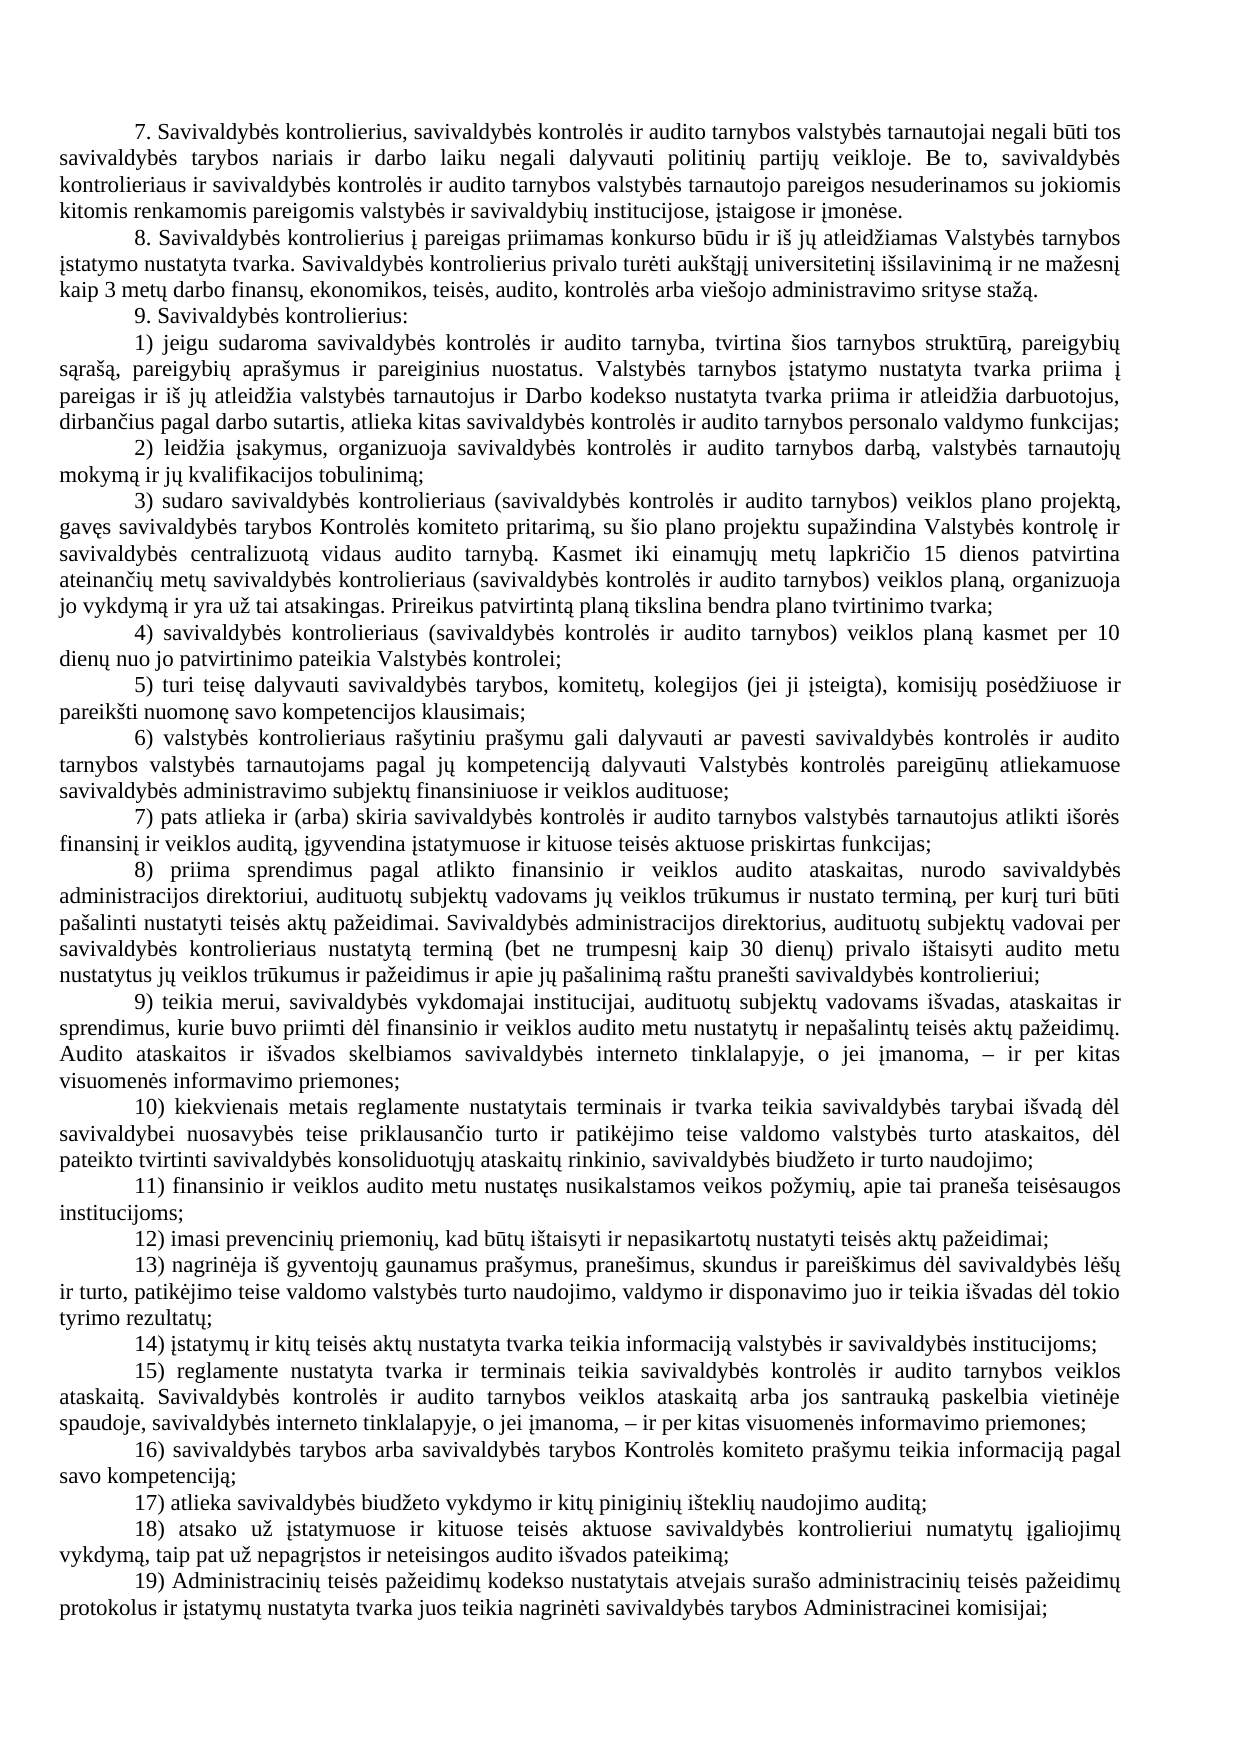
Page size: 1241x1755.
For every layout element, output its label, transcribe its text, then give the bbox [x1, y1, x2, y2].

text 1) jeigu sudaroma savivaldybės kontrolės ir audito tarnyba, tvirtina šios tarnybos struktūrą, pareigybių sąrašą, pareigybių aprašymus ir pareiginius nuostatus. Valstybės tarnybos įstatymo nustatyta tvarka priima į pareigas ir iš jų atleidžia valstybės tarnautojus ir Darbo kodekso nustatyta tvarka priima ir atleidžia darbuotojus, dirbančius pagal darbo sutartis, atlieka kitas savivaldybės kontrolės ir audito tarnybos personalo valdymo funkcijas; [59, 329, 1122, 434]
text 4) savivaldybės kontrolieriaus (savivaldybės kontrolės ir audito tarnybos) veiklos planą kasmet per 10 dienų nuo jo patvirtinimo pateikia Valstybės kontrolei; [59, 619, 1122, 672]
text 15) reglamente nustatyta tvarka ir terminais teikia savivaldybės kontrolės ir audito tarnybos veiklos ataskaitą. Savivaldybės kontrolės ir audito tarnybos veiklos ataskaitą arba jos santrauką paskelbia vietinėje spaudoje, savivaldybės interneto tinklalapyje, o jei įmanoma, – ir per kitas visuomenės informavimo priemones; [59, 1357, 1122, 1436]
text 9) teikia merui, savivaldybės vykdomajai institucijai, audituotų subjektų vadovams išvadas, ataskaitas ir sprendimus, kurie buvo priimti dėl finansinio ir veiklos audito metu nustatytų ir nepašalintų teisės aktų pažeidimų. Audito ataskaitos ir išvados skelbiamos savivaldybės interneto tinklalapyje, o jei įmanoma, – ir per kitas visuomenės informavimo priemones; [59, 988, 1122, 1093]
text 16) savivaldybės tarybos arba savivaldybės tarybos Kontrolės komiteto prašymu teikia informaciją pagal savo kompetenciją; [59, 1436, 1122, 1488]
text 8. Savivaldybės kontrolierius į pareigas priimamas konkurso būdu ir iš jų atleidžiamas Valstybės tarnybos įstatymo nustatyta tvarka. Savivaldybės kontrolierius privalo turėti aukštąjį universitetinį išsilavinimą ir ne mažesnį kaip 3 metų darbo finansų, ekonomikos, teisės, audito, kontrolės arba viešojo administravimo srityse stažą. [59, 223, 1122, 303]
text 18) atsako už įstatymuose ir kituose teisės aktuose savivaldybės kontrolieriui numatytų įgaliojimų vykdymą, taip pat už nepagrįstos ir neteisingos audito išvados pateikimą; [59, 1515, 1122, 1568]
text 10) kiekvienais metais reglamente nustatytais terminais ir tvarka teikia savivaldybės tarybai išvadą dėl savivaldybei nuosavybės teise priklausančio turto ir patikėjimo teise valdomo valstybės turto ataskaitos, dėl pateikto tvirtinti savivaldybės konsoliduotųjų ataskaitų rinkinio, savivaldybės biudžeto ir turto naudojimo; [59, 1093, 1122, 1172]
text 6) valstybės kontrolieriaus rašytiniu prašymu gali dalyvauti ar pavesti savivaldybės kontrolės ir audito tarnybos valstybės tarnautojams pagal jų kompetenciją dalyvauti Valstybės kontrolės pareigūnų atliekamuose savivaldybės administravimo subjektų finansiniuose ir veiklos audituose; [59, 724, 1122, 803]
text 8) priima sprendimus pagal atlikto finansinio ir veiklos audito ataskaitas, nurodo savivaldybės administracijos direktoriui, audituotų subjektų vadovams jų veiklos trūkumus ir nustato terminą, per kurį turi būti pašalinti nustatyti teisės aktų pažeidimai. Savivaldybės administracijos direktorius, audituotų subjektų vadovai per savivaldybės kontrolieriaus nustatytą terminą (bet ne trumpesnį kaip 30 dienų) privalo ištaisyti audito metu nustatytus jų veiklos trūkumus ir pažeidimus ir apie jų pašalinimą raštu pranešti savivaldybės kontrolieriui; [59, 856, 1122, 988]
text 14) įstatymų ir kitų teisės aktų nustatyta tvarka teikia informaciją valstybės ir savivaldybės institucijoms; [59, 1330, 1122, 1357]
text 12) imasi prevencinių priemonių, kad būtų ištaisyti ir nepasikartotų nustatyti teisės aktų pažeidimai; [59, 1225, 1122, 1251]
text 9. Savivaldybės kontrolierius: [59, 303, 1122, 329]
text 2) leidžia įsakymus, organizuoja savivaldybės kontrolės ir audito tarnybos darbą, valstybės tarnautojų mokymą ir jų kvalifikacijos tobulinimą; [59, 434, 1122, 487]
text 7) pats atlieka ir (arba) skiria savivaldybės kontrolės ir audito tarnybos valstybės tarnautojus atlikti išorės finansinį ir veiklos auditą, įgyvendina įstatymuose ir kituose teisės aktuose priskirtas funkcijas; [59, 803, 1122, 856]
text 5) turi teisę dalyvauti savivaldybės tarybos, komitetų, kolegijos (jei ji įsteigta), komisijų posėdžiuose ir pareikšti nuomonę savo kompetencijos klausimais; [59, 672, 1122, 724]
text 11) finansinio ir veiklos audito metu nustatęs nusikalstamos veikos požymių, apie tai praneša teisėsaugos institucijoms; [59, 1172, 1122, 1225]
text 19) Administracinių teisės pažeidimų kodekso nustatytais atvejais surašo administracinių teisės pažeidimų protokolus ir įstatymų nustatyta tvarka juos teikia nagrinėti savivaldybės tarybos Administracinei komisijai; [59, 1568, 1122, 1620]
text 13) nagrinėja iš gyventojų gaunamus prašymus, pranešimus, skundus ir pareiškimus dėl savivaldybės lėšų ir turto, patikėjimo teise valdomo valstybės turto naudojimo, valdymo ir disponavimo juo ir teikia išvadas dėl tokio tyrimo rezultatų; [59, 1251, 1122, 1330]
text 7. Savivaldybės kontrolierius, savivaldybės kontrolės ir audito tarnybos valstybės tarnautojai negali būti tos savivaldybės tarybos nariais ir darbo laiku negali dalyvauti politinių partijų veikloje. Be to, savivaldybės kontrolieriaus ir savivaldybės kontrolės ir audito tarnybos valstybės tarnautojo pareigos nesuderinamos su jokiomis kitomis renkamomis pareigomis valstybės ir savivaldybių institucijose, įstaigose ir įmonėse. [59, 118, 1122, 223]
text 3) sudaro savivaldybės kontrolieriaus (savivaldybės kontrolės ir audito tarnybos) veiklos plano projektą, gavęs savivaldybės tarybos Kontrolės komiteto pritarimą, su šio plano projektu supažindina Valstybės kontrolę ir savivaldybės centralizuotą vidaus audito tarnybą. Kasmet iki einamųjų metų lapkričio 15 dienos patvirtina ateinančių metų savivaldybės kontrolieriaus (savivaldybės kontrolės ir audito tarnybos) veiklos planą, organizuoja jo vykdymą ir yra už tai atsakingas. Prireikus patvirtintą planą tikslina bendra plano tvirtinimo tvarka; [59, 487, 1122, 619]
text 17) atlieka savivaldybės biudžeto vykdymo ir kitų piniginių išteklių naudojimo auditą; [59, 1488, 1122, 1515]
